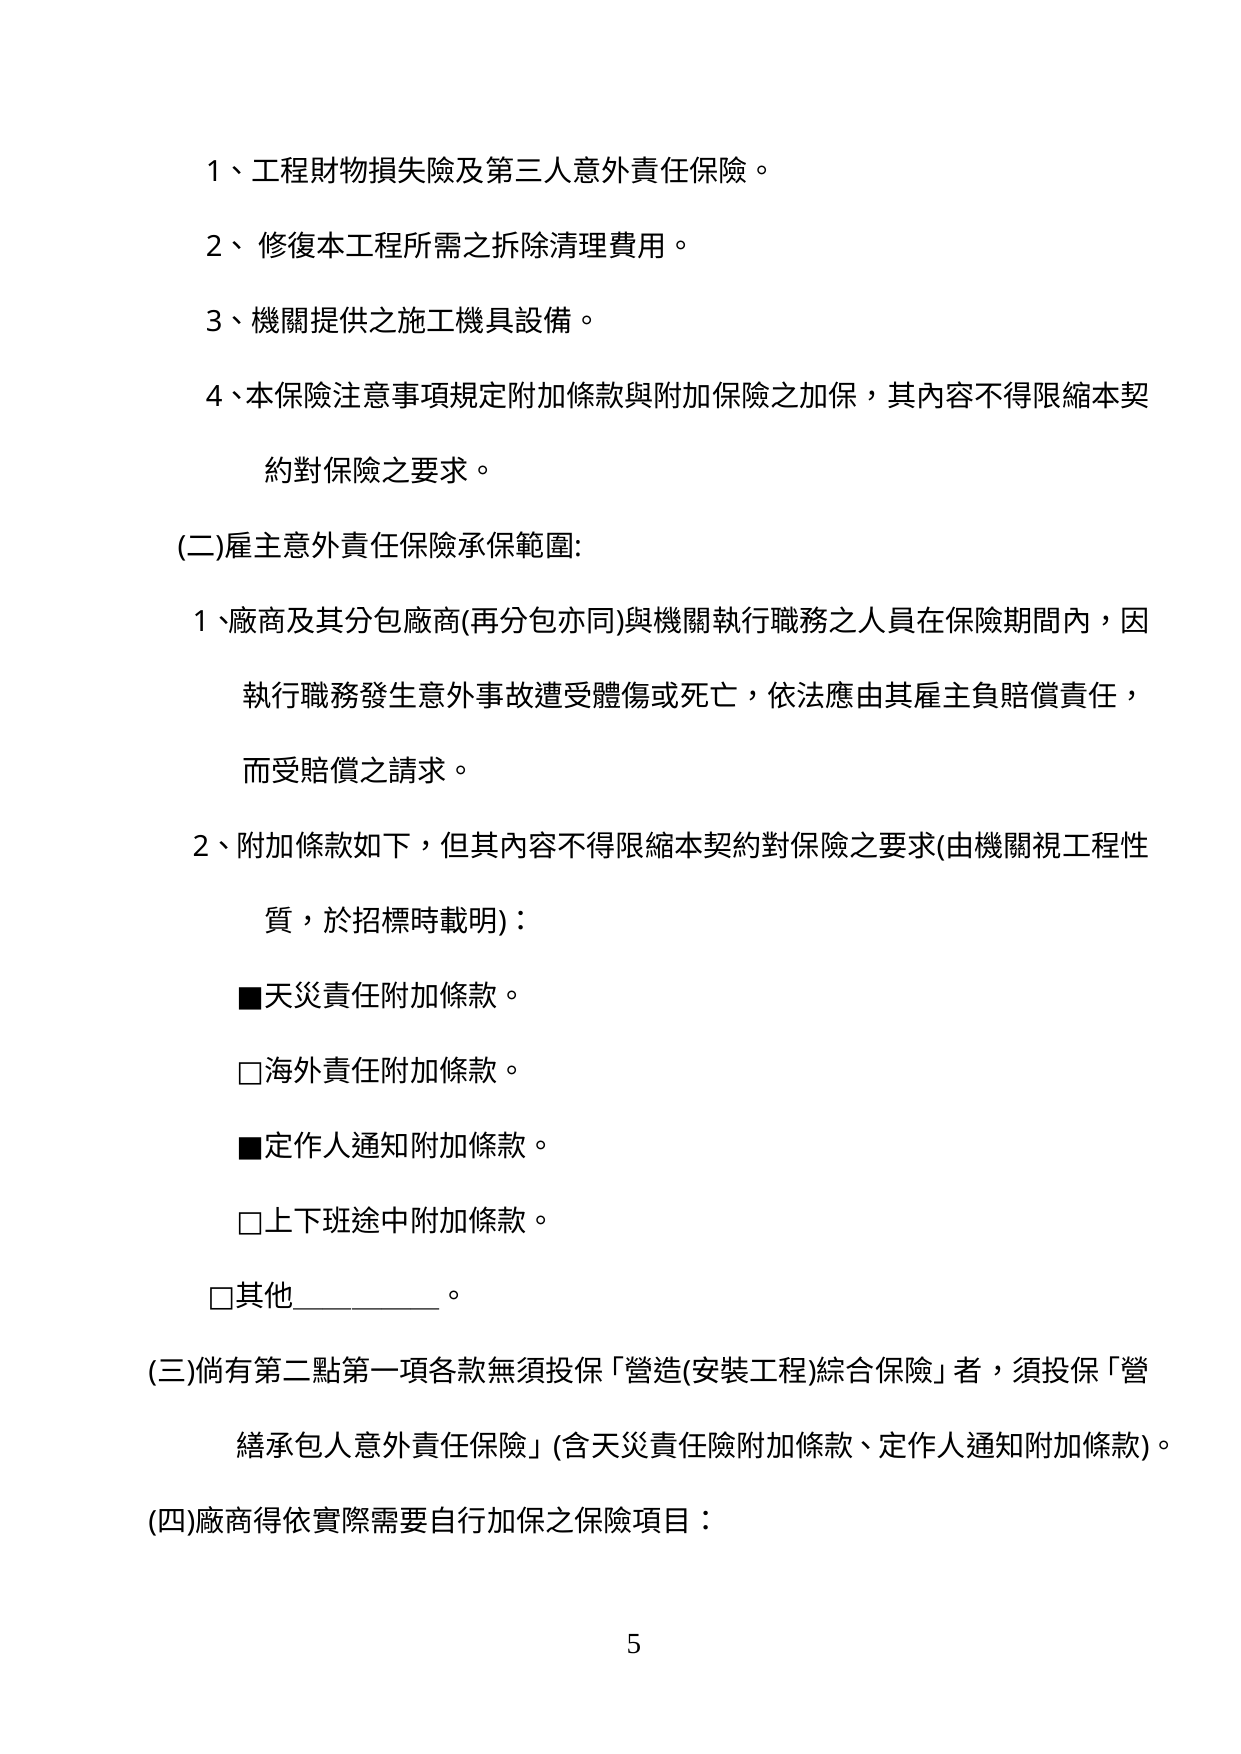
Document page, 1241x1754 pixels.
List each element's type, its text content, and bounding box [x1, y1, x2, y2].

text 4、本保險注意事項規定附加條款與附加保險之加保，其內容不得限縮本契約對保險之要求。 [206, 356, 1149, 506]
text □上下班途中附加條款。 [236, 1181, 1149, 1256]
text 1、廠商及其分包廠商(再分包亦同)與機關執行職務之人員在保險期間內，因執行職務發生意外事故遭受體傷或死亡，依法應由其雇主負賠償責任，而受賠償之請求。 [177, 581, 1149, 806]
text (二)雇主意外責任保險承保範圍: [177, 506, 1149, 581]
text (四)廠商得依實際需要自行加保之保險項目： [118, 1481, 1149, 1556]
text 3、機關提供之施工機具設備。 [206, 281, 1149, 356]
text 2、附加條款如下，但其內容不得限縮本契約對保險之要求(由機關視工程性質，於招標時載明)： [177, 806, 1149, 956]
text ■定作人通知附加條款。 [236, 1106, 1149, 1181]
text ■天災責任附加條款。 [236, 956, 1149, 1031]
text 1、工程財物損失險及第三人意外責任保險。 [206, 131, 1149, 206]
text 2、 修復本工程所需之拆除清理費用。 [206, 206, 1149, 281]
text (三)倘有第二點第一項各款無須投保「營造(安裝工程)綜合保險」者，須投保「營繕承包人意外責任保險」(含天災責任險附加條款、定作人通知附加條款)。 [118, 1331, 1149, 1481]
text □其他＿＿＿＿＿。 [177, 1256, 1149, 1331]
text □海外責任附加條款。 [236, 1031, 1149, 1106]
